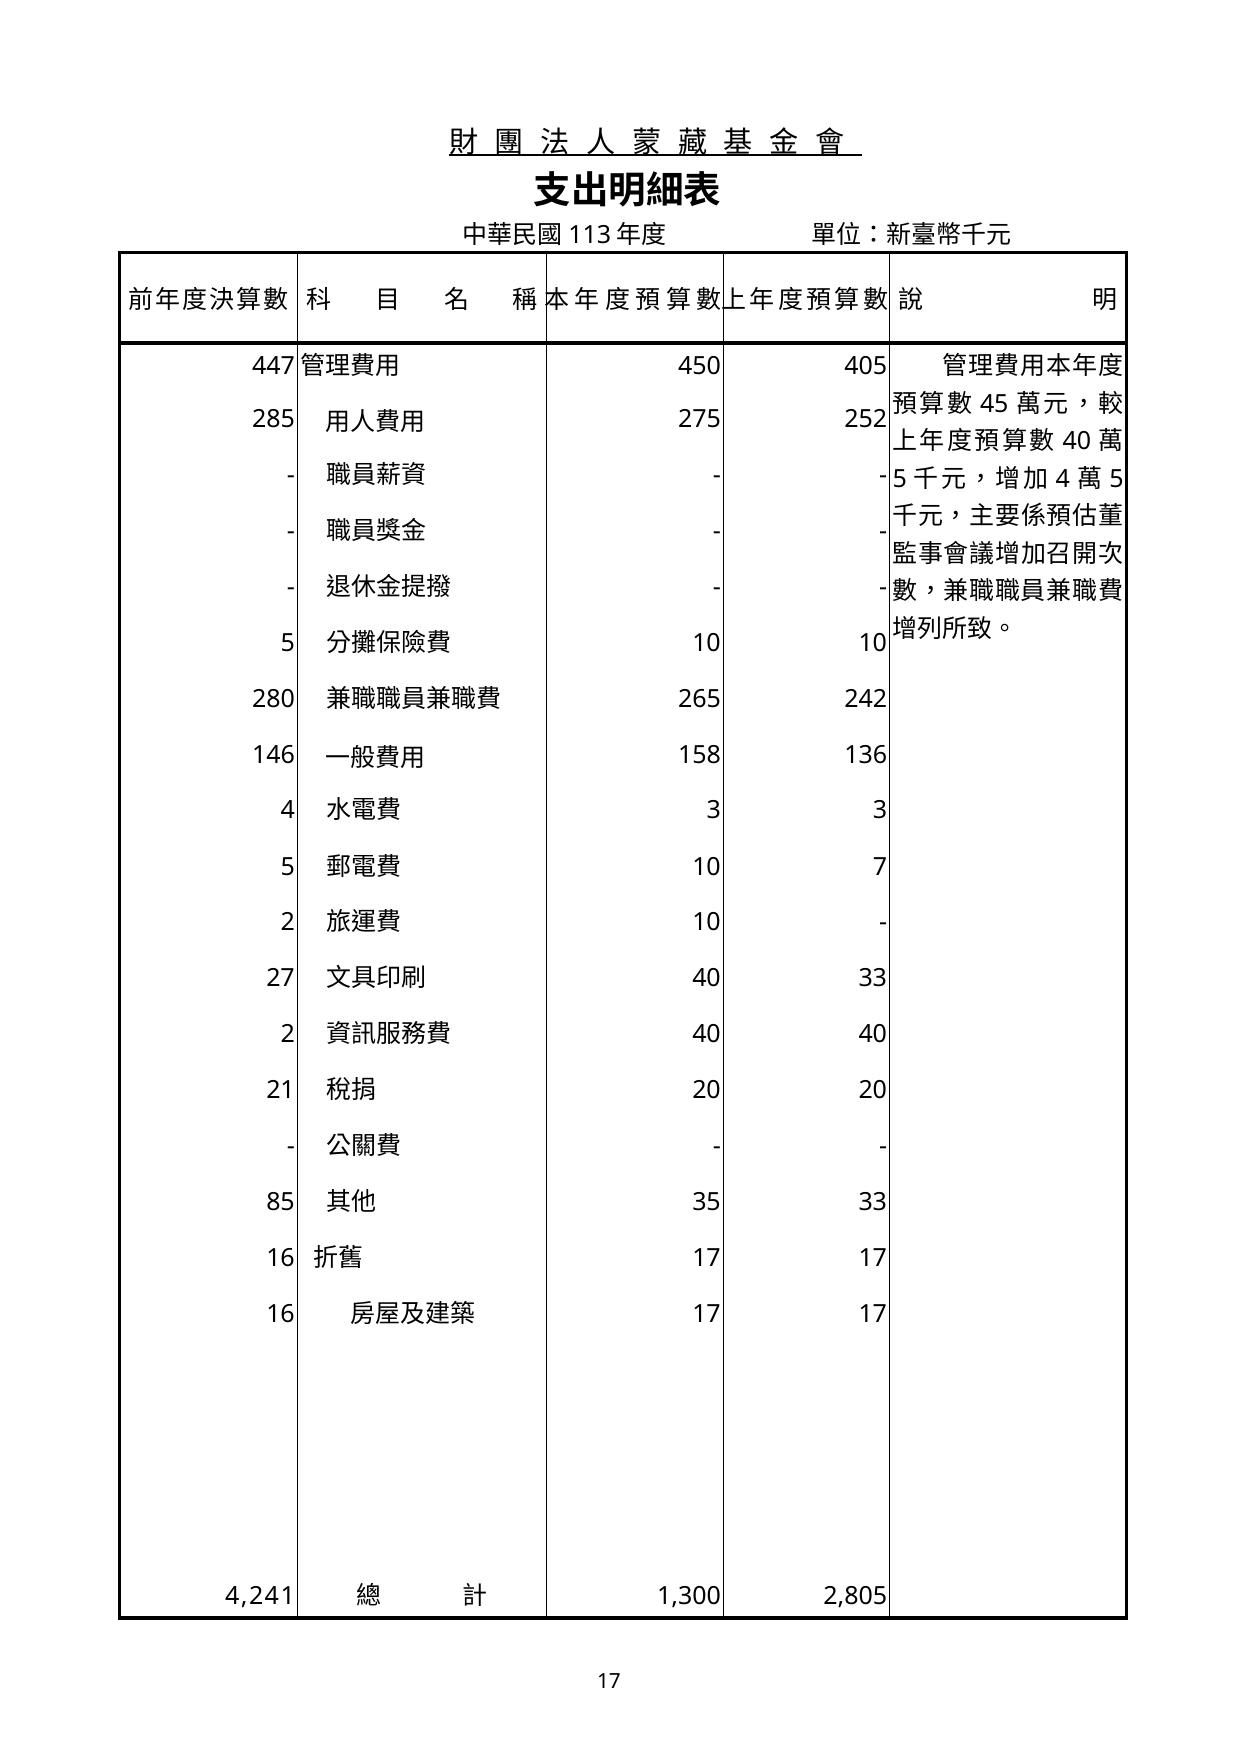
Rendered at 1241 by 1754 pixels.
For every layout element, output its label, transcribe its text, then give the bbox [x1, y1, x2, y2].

table_cell - [547, 503, 723, 559]
text 中華民國113年度 單位：新臺幣千元 [118, 215, 1137, 251]
table_cell 職員獎金 [298, 503, 546, 559]
table_cell 10 [547, 895, 723, 951]
table_cell 4 [121, 783, 297, 839]
table_cell - [724, 503, 889, 559]
table_cell 文具印刷 [298, 951, 546, 1007]
table_cell 4,241 [121, 1441, 297, 1616]
table_cell 158 [547, 727, 723, 783]
table_cell 136 [724, 727, 889, 783]
table_cell 450 [547, 345, 723, 391]
table_cell - [547, 1119, 723, 1174]
table_cell 郵電費 [298, 839, 546, 895]
table_cell 242 [724, 671, 889, 727]
table_cell 33 [724, 951, 889, 1007]
table_cell 40 [547, 1007, 723, 1063]
table_cell 146 [121, 727, 297, 783]
table_cell 17 [547, 1286, 723, 1342]
table_cell 1,300 [547, 1441, 723, 1616]
table_cell - [547, 559, 723, 615]
table_cell - [121, 1119, 297, 1174]
table_cell 2 [121, 1007, 297, 1063]
table_cell 2 [121, 895, 297, 951]
table_cell [547, 1398, 723, 1441]
table_cell 85 [121, 1175, 297, 1230]
table_cell - [724, 1119, 889, 1174]
table_cell 10 [724, 615, 889, 671]
table_header 說明 [890, 254, 1125, 341]
table_cell 2,805 [724, 1441, 889, 1616]
table_cell 折舊 [298, 1230, 546, 1286]
table_cell 稅捐 [298, 1063, 546, 1118]
table_header 本年度預算數 [547, 254, 723, 341]
table_cell 管理費用本年度預算數45萬元，較上年度預算數40萬5千元，增加4萬5千元，主要係預估董監事會議增加召開次數，兼職職員兼職費增列所致。 [890, 345, 1125, 1441]
table_cell 一般費用 [298, 727, 546, 783]
table_header 科目名稱 [298, 254, 546, 341]
table_cell 5 [121, 615, 297, 671]
table_cell 40 [547, 951, 723, 1007]
table_header 上年度預算數 [724, 254, 889, 341]
table_cell - [724, 447, 889, 503]
table_cell 用人費用 [298, 391, 546, 447]
table_cell 分攤保險費 [298, 615, 546, 671]
table_cell 252 [724, 391, 889, 447]
table_cell [298, 1342, 546, 1398]
table_cell 16 [121, 1286, 297, 1342]
table_cell 公關費 [298, 1119, 546, 1174]
table_cell 280 [121, 671, 297, 727]
table_cell 17 [724, 1286, 889, 1342]
table_cell 10 [547, 615, 723, 671]
table_cell 5 [121, 839, 297, 895]
table_cell 總 計 [298, 1441, 546, 1616]
table_cell 20 [724, 1063, 889, 1118]
table_cell [121, 1342, 297, 1398]
table_cell - [121, 447, 297, 503]
table_cell 10 [547, 839, 723, 895]
table_cell [724, 1342, 889, 1398]
table_cell - [724, 559, 889, 615]
table_cell 旅運費 [298, 895, 546, 951]
table_cell - [121, 559, 297, 615]
table_cell 27 [121, 951, 297, 1007]
table_cell 3 [547, 783, 723, 839]
text 財團法人蒙藏基金會 [118, 118, 1175, 160]
table_cell [121, 1398, 297, 1441]
table_cell 其他 [298, 1175, 546, 1230]
table_cell 退休金提撥 [298, 559, 546, 615]
table_cell 17 [724, 1230, 889, 1286]
text 支出明細表 [118, 160, 1137, 215]
table_cell 275 [547, 391, 723, 447]
table_cell [890, 1441, 1125, 1616]
table_cell 405 [724, 345, 889, 391]
table_cell 職員薪資 [298, 447, 546, 503]
table_cell 20 [547, 1063, 723, 1118]
table_cell [547, 1342, 723, 1398]
table_cell 33 [724, 1175, 889, 1230]
table_cell - [121, 503, 297, 559]
table_cell 285 [121, 391, 297, 447]
table_cell [298, 1398, 546, 1441]
table_cell 35 [547, 1175, 723, 1230]
table_cell - [724, 895, 889, 951]
table_cell 265 [547, 671, 723, 727]
table_cell 16 [121, 1230, 297, 1286]
table_cell 7 [724, 839, 889, 895]
table_header 前年度決算數 [121, 254, 297, 341]
table_cell [724, 1398, 889, 1441]
table_cell 房屋及建築 [298, 1286, 546, 1342]
table_cell 管理費用 [298, 345, 546, 391]
table_cell 水電費 [298, 783, 546, 839]
table_cell 17 [547, 1230, 723, 1286]
table_cell - [547, 447, 723, 503]
table_cell 21 [121, 1063, 297, 1118]
table_cell 40 [724, 1007, 889, 1063]
table_cell 資訊服務費 [298, 1007, 546, 1063]
table_cell 兼職職員兼職費 [298, 671, 546, 727]
table_cell 3 [724, 783, 889, 839]
table_cell 447 [121, 345, 297, 391]
